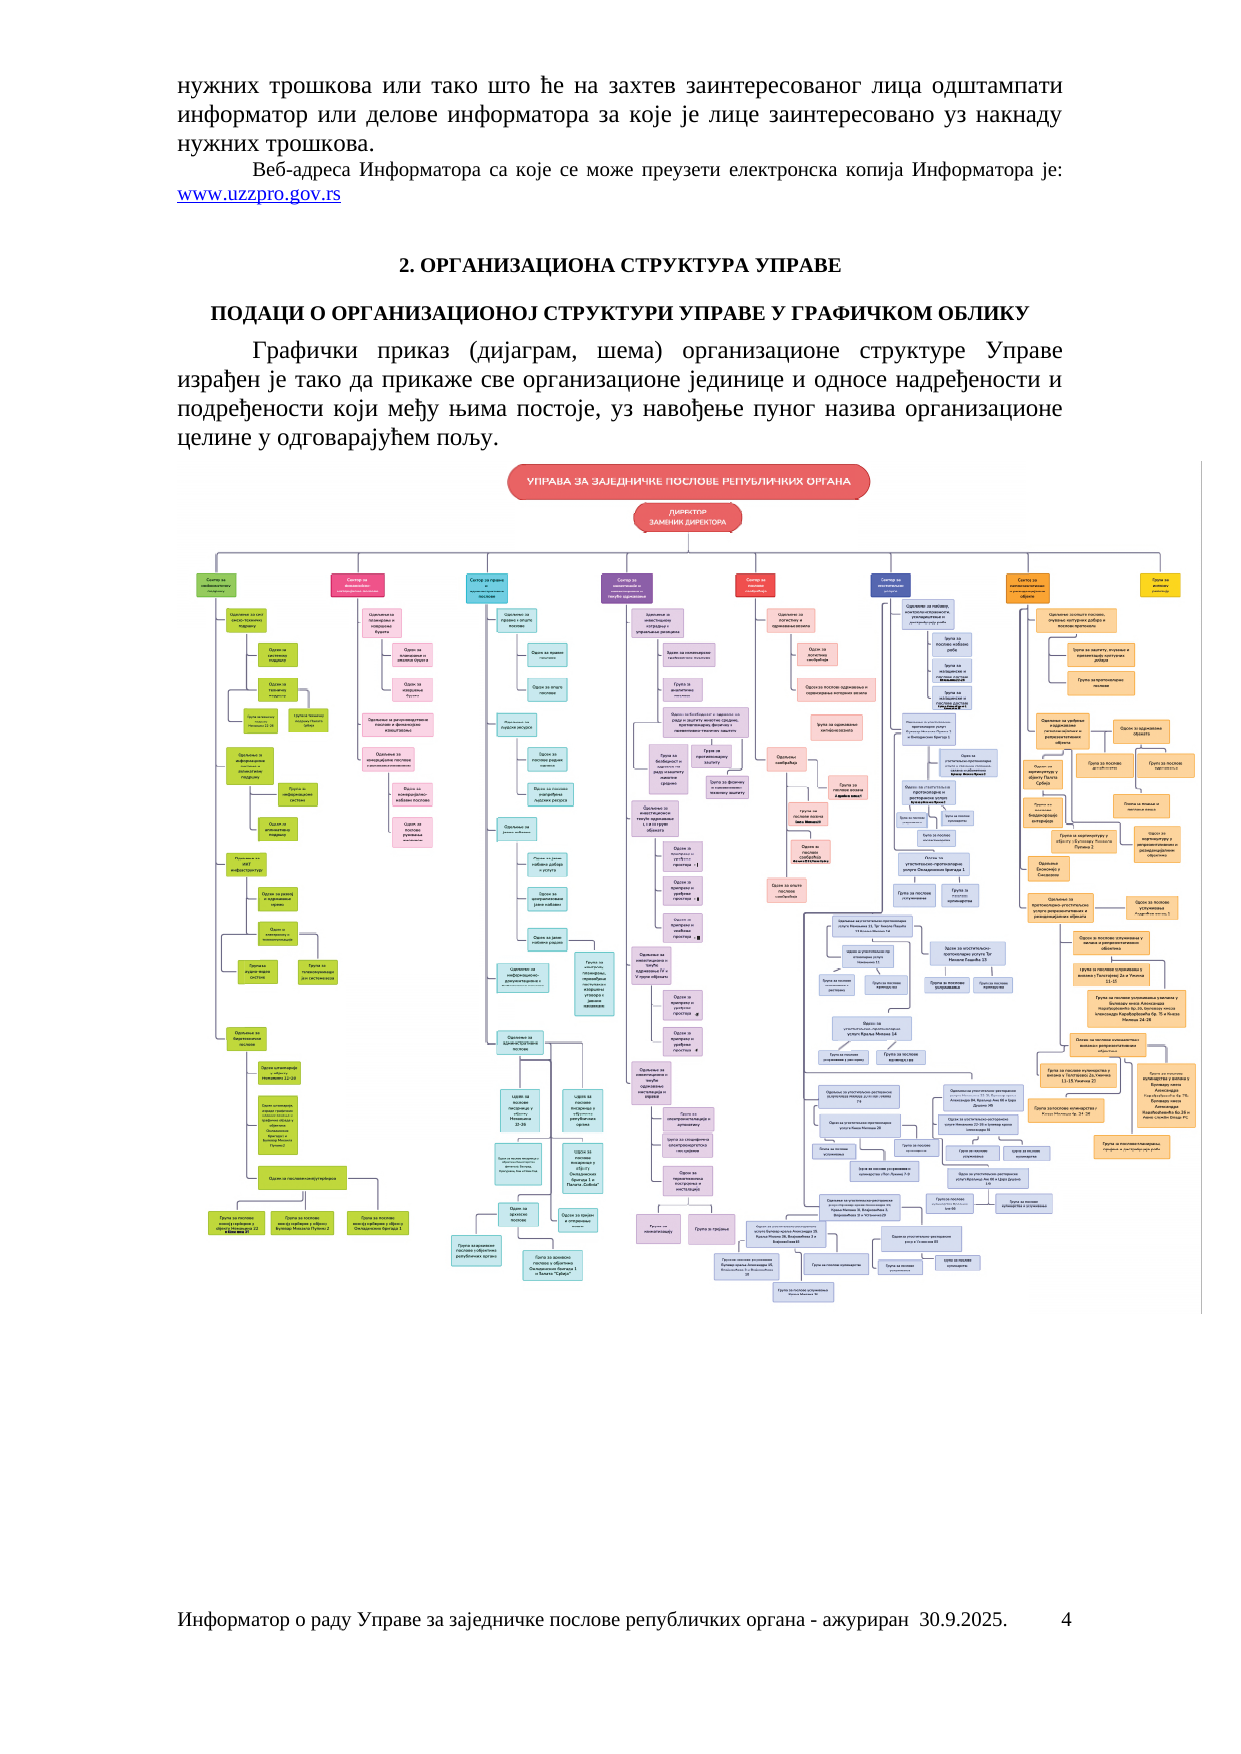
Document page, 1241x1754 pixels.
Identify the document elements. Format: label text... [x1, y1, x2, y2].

subtitle 2. ОРГАНИЗАЦИОНА СТРУКТУРА УПРАВЕ [177, 253, 1063, 277]
text Веб-адреса Информатора са које се може преузети електронска копија Информатора је: www.uzzpro.gov.rs [177, 157, 1063, 205]
text Графички приказ (дијаграм, шема) организационе структуре Управе израђен је тако да прикаже све организационе јединице и односе надређености и подређености који међу њима постоје, уз навођење пуног назива организационе целине у одговарајућем пољу. [177, 336, 1063, 451]
text нужних трошкова или тако што ће на захтев заинтересованог лица одштампати информатор или делове информатора за које је лице заинтересовано уз накнаду нужних трошкова. [177, 71, 1063, 157]
text ПОДАЦИ О ОРГАНИЗАЦИОНОЈ СТРУКТУРИ УПРАВЕ У ГРАФИЧКОМ ОБЛИКУ [177, 301, 1063, 325]
